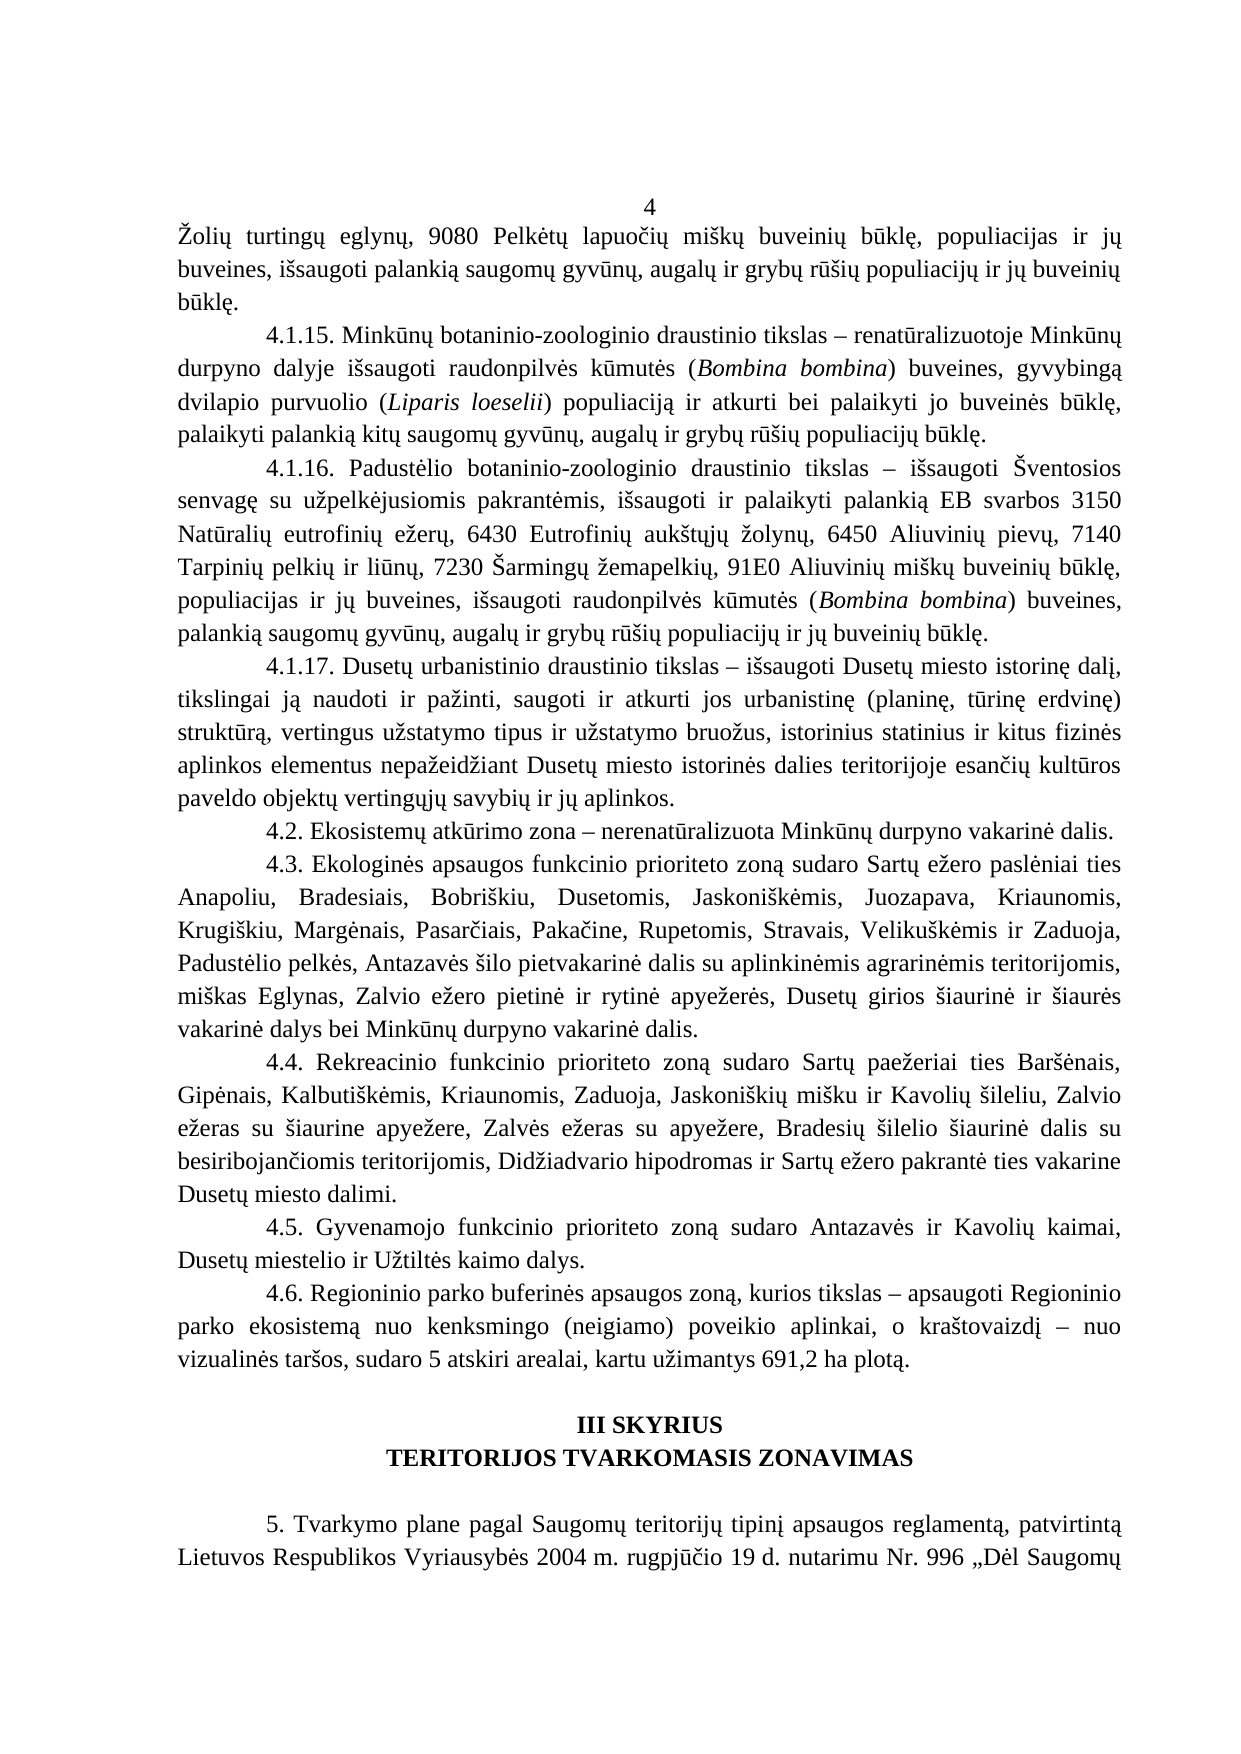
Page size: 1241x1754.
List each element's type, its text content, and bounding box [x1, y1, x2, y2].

text 5. Tvarkymo plane pagal Saugomų teritorijų tipinį apsaugos reglamentą, patvirtintą Lietuvos Respublikos Vyriausybės 2004 m. rugpjūčio 19 d. nutarimu Nr. 996 „Dėl Saugomų [177, 1509, 1122, 1571]
text 4.1.15. Minkūnų botaninio-zoologinio draustinio tikslas – renatūralizuotoje Minkūnų durpyno dalyje išsaugoti raudonpilvės kūmutės (Bombina bombina) buveines, gyvybingą dvilapio purvuolio (Liparis loeselii) populiaciją ir atkurti bei palaikyti jo buveinės būklę, palaikyti palankią kitų saugomų gyvūnų, augalų ir grybų rūšių populiacijų būklę. [177, 321, 1122, 448]
text 4.5. Gyvenamojo funkcinio prioriteto zoną sudaro Antazavės ir Kavolių kaimai, Dusetų miestelio ir Užtiltės kaimo dalys. [177, 1212, 1122, 1274]
text 4.2. Ekosistemų atkūrimo zona – nerenatūralizuota Minkūnų durpyno vakarinė dalis. [177, 816, 1122, 844]
text 4.1.16. Padustėlio botaninio-zoologinio draustinio tikslas – išsaugoti Šventosios senvagę su užpelkėjusiomis pakrantėmis, išsaugoti ir palaikyti palankią EB svarbos 3150 Natūralių eutrofinių ežerų, 6430 Eutrofinių aukštųjų žolynų, 6450 Aliuvinių pievų, 7140 Tarpinių pelkių ir liūnų, 7230 Šarmingų žemapelkių, 91E0 Aliuvinių miškų buveinių būklę, populiacijas ir jų buveines, išsaugoti raudonpilvės kūmutės (Bombina bombina) buveines, palankią saugomų gyvūnų, augalų ir grybų rūšių populiacijų ir jų buveinių būklę. [177, 453, 1122, 646]
text 4.4. Rekreacinio funkcinio prioriteto zoną sudaro Sartų paežeriai ties Baršėnais, Gipėnais, Kalbutiškėmis, Kriaunomis, Zaduoja, Jaskoniškių mišku ir Kavolių šileliu, Zalvio ežeras su šiaurine apyežere, Zalvės ežeras su apyežere, Bradesių šilelio šiaurinė dalis su besiribojančiomis teritorijomis, Didžiadvario hipodromas ir Sartų ežero pakrantė ties vakarine Dusetų miesto dalimi. [177, 1047, 1122, 1208]
text TERITORIJOS TVARKOMASIS ZONAVIMAS [177, 1443, 1122, 1472]
text Žolių turtingų eglynų, 9080 Pelkėtų lapuočių miškų buveinių būklę, populiacijas ir jų buveines, išsaugoti palankią saugomų gyvūnų, augalų ir grybų rūšių populiacijų ir jų buveinių būklę. [177, 221, 1122, 316]
text 4.3. Ekologinės apsaugos funkcinio prioriteto zoną sudaro Sartų ežero paslėniai ties Anapoliu, Bradesiais, Bobriškiu, Dusetomis, Jaskoniškėmis, Juozapava, Kriaunomis, Krugiškiu, Margėnais, Pasarčiais, Pakačine, Rupetomis, Stravais, Velikuškėmis ir Zaduoja, Padustėlio pelkės, Antazavės šilo pietvakarinė dalis su aplinkinėmis agrarinėmis teritorijomis, miškas Eglynas, Zalvio ežero pietinė ir rytinė apyežerės, Dusetų girios šiaurinė ir šiaurės vakarinė dalys bei Minkūnų durpyno vakarinė dalis. [177, 849, 1122, 1043]
text III SKYRIUS [177, 1410, 1122, 1439]
text 4.6. Regioninio parko buferinės apsaugos zoną, kurios tikslas – apsaugoti Regioninio parko ekosistemą nuo kenksmingo (neigiamo) poveikio aplinkai, o kraštovaizdį – nuo vizualinės taršos, sudaro 5 atskiri arealai, kartu užimantys 691,2 ha plotą. [177, 1278, 1122, 1373]
text 4.1.17. Dusetų urbanistinio draustinio tikslas – išsaugoti Dusetų miesto istorinę dalį, tikslingai ją naudoti ir pažinti, saugoti ir atkurti jos urbanistinę (planinę, tūrinę erdvinę) struktūrą, vertingus užstatymo tipus ir užstatymo bruožus, istorinius statinius ir kitus fizinės aplinkos elementus nepažeidžiant Dusetų miesto istorinės dalies teritorijoje esančių kultūros paveldo objektų vertingųjų savybių ir jų aplinkos. [177, 651, 1122, 812]
